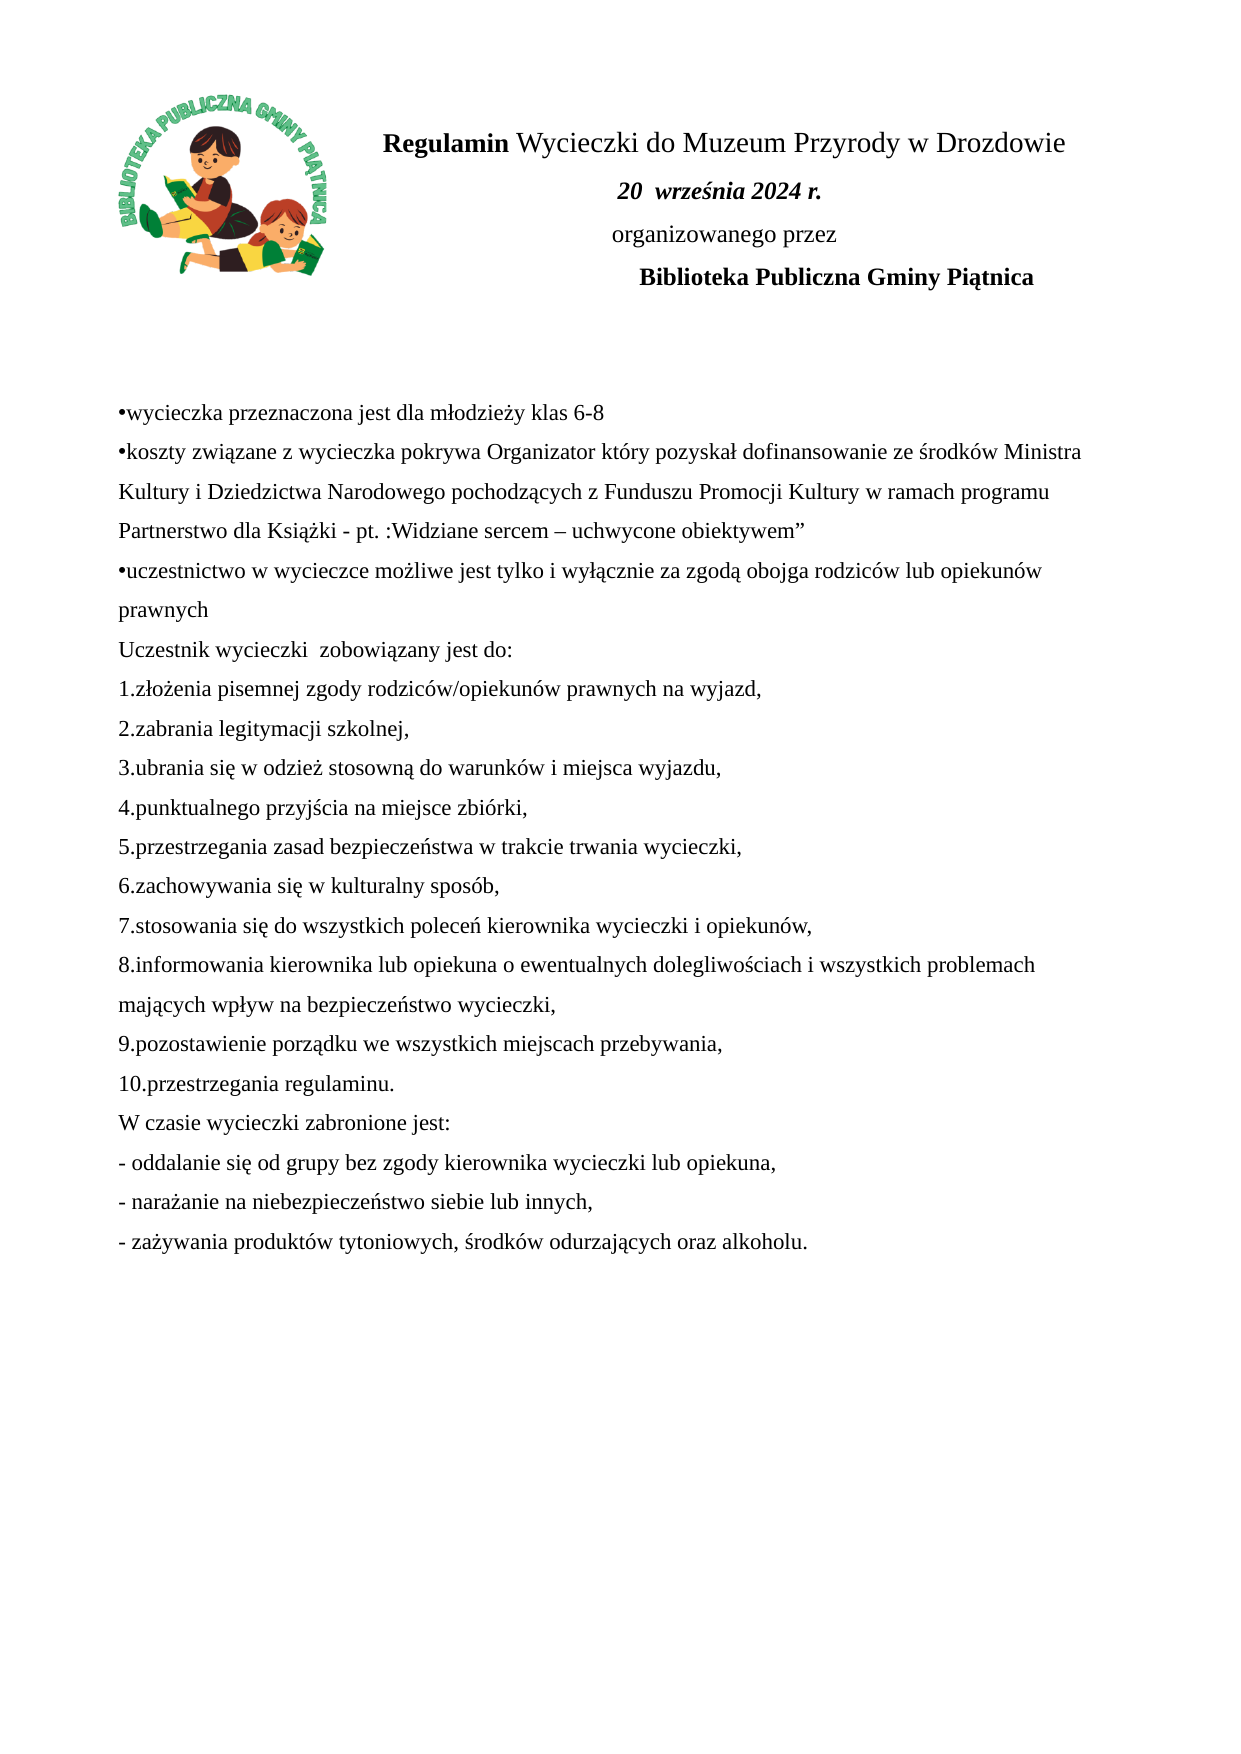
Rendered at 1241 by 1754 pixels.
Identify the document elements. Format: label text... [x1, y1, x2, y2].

text Biblioteka Publiczna Gminy Piątnica [118, 262, 1122, 291]
list zabrania legitymacji szkolnej, [118, 714, 1122, 741]
text [224, 176, 326, 205]
text [118, 219, 202, 248]
list informowania kierownika lub opiekuna o ewentualnych dolegliwościach i wszystkich problemach mających wpływ na bezpieczeństwo wycieczki, [118, 951, 1122, 1017]
list złożenia pisemnej zgody rodziców/opiekunów prawnych na wyjazd, [118, 675, 1122, 701]
text [210, 219, 260, 248]
list przestrzegania zasad bezpieczeństwa w trakcie trwania wycieczki, [118, 833, 1122, 859]
text [118, 126, 208, 159]
list koszty związane z wycieczka pokrywa Organizator który pozyskał dofinansowanie ze środków Ministra Kultury i Dziedzictwa Narodowego pochodzących z Funduszu Promocji Kultury w ramach programu Partnerstwo dla Książki - pt. :Widziane sercem – uchwycone obiektywem” [118, 438, 1122, 543]
list uczestnictwo w wycieczce możliwe jest tylko i wyłącznie za zgodą obojga rodziców lub opiekunów prawnych [118, 557, 1122, 622]
text - oddalanie się od grupy bez zgody kierownika wycieczki lub opiekuna, [118, 1149, 1122, 1175]
list zachowywania się w kulturalny sposób, [118, 872, 1122, 899]
text - narażanie na niebezpieczeństwo siebie lub innych, [118, 1188, 1122, 1215]
text Uczestnik wycieczki zobowiązany jest do: [118, 636, 1122, 662]
text Regulamin Wycieczki do Muzeum Przyrody w Drozdowie [223, 126, 1122, 159]
text - zażywania produktów tytoniowych, środków odurzających oraz alkoholu. [118, 1228, 1122, 1254]
list punktualnego przyjścia na miejsce zbiórki, [118, 793, 1122, 820]
list przestrzegania regulaminu. [118, 1070, 1122, 1096]
list stosowania się do wszystkich poleceń kierownika wycieczki i opiekunów, [118, 912, 1122, 938]
text organizowanego przez [303, 219, 1122, 248]
list ubrania się w odzież stosowną do warunków i miejsca wyjazdu, [118, 754, 1122, 780]
text W czasie wycieczki zabronione jest: [118, 1109, 1122, 1136]
list pozostawienie porządku we wszystkich miejscach przebywania, [118, 1030, 1122, 1057]
list wycieczka przeznaczona jest dla młodzieży klas 6-8 [118, 399, 1122, 425]
text 20 września 2024 r. [323, 176, 1122, 205]
text [134, 176, 176, 205]
